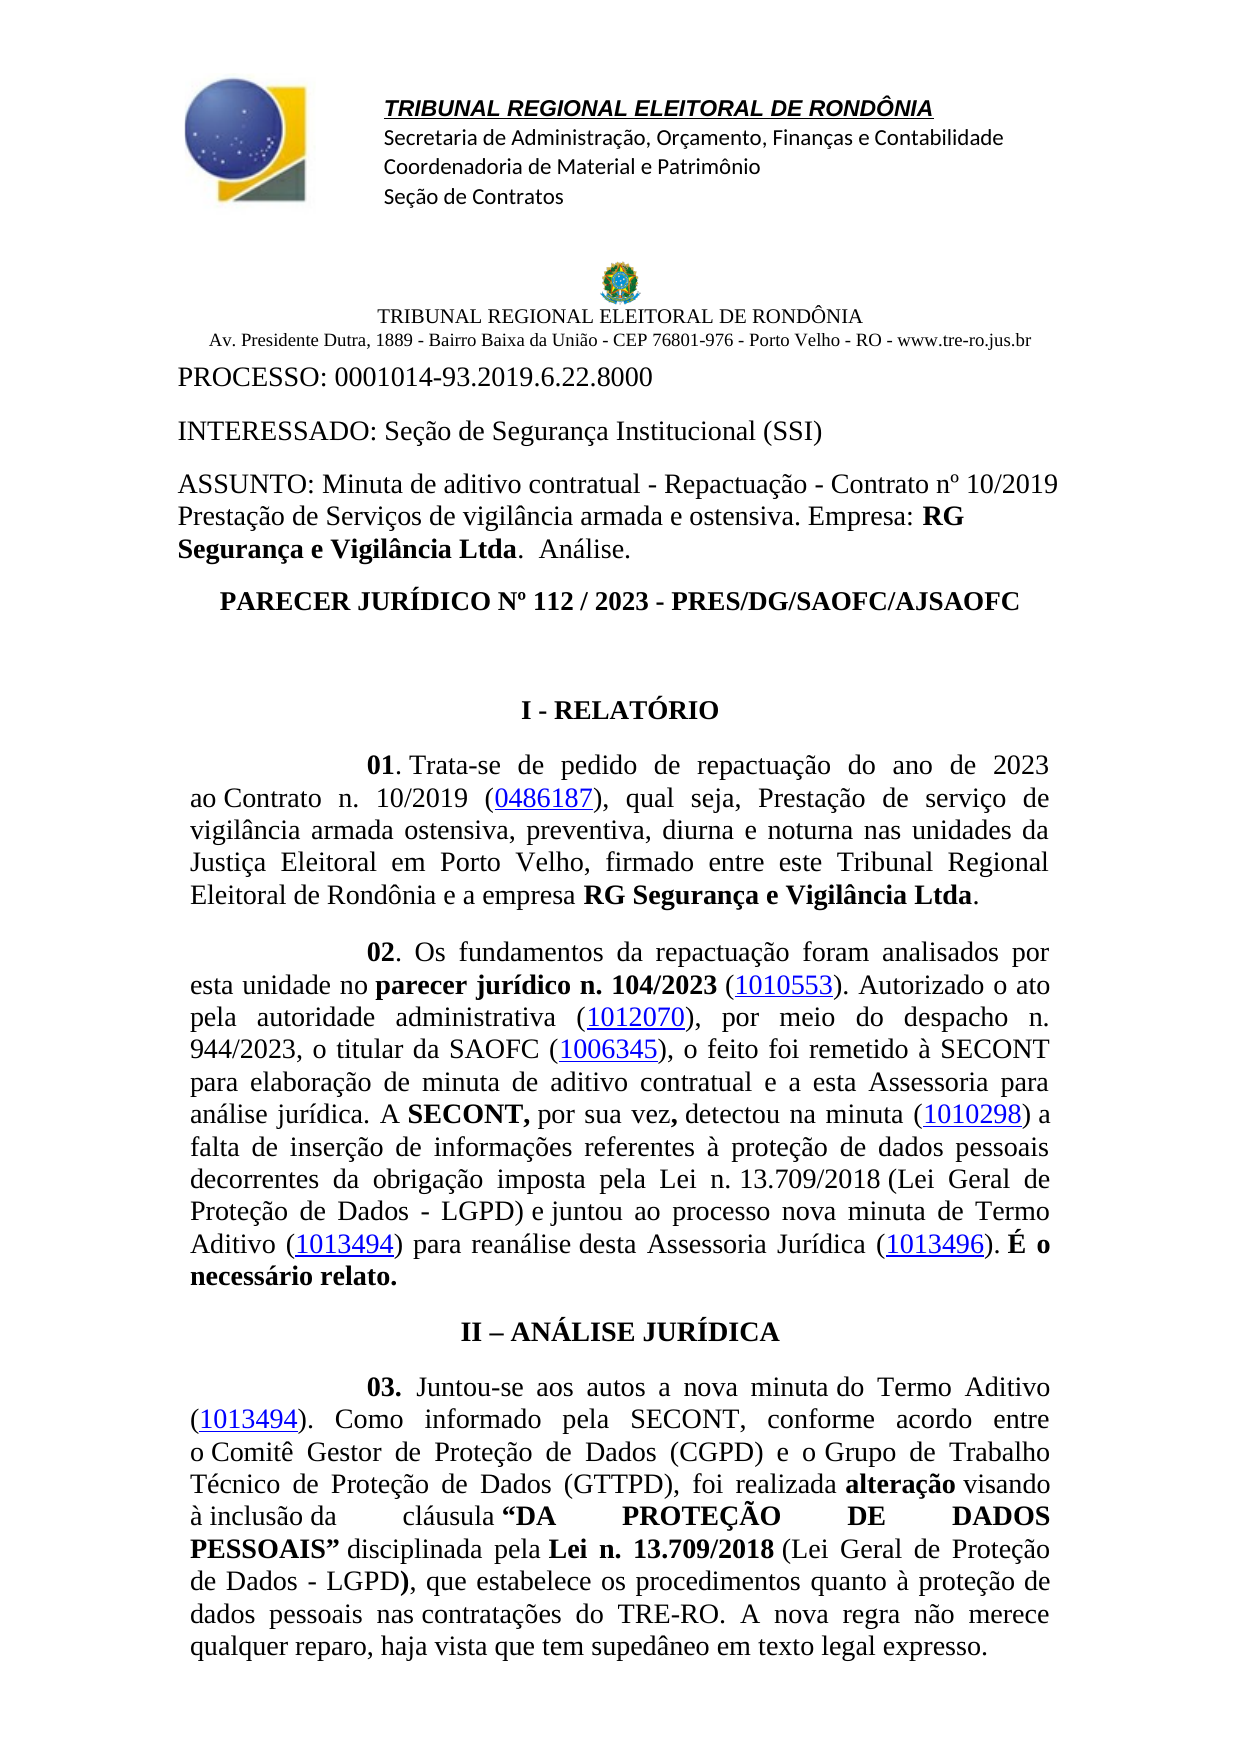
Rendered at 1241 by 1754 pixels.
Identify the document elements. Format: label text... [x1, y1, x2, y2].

text Parecer Jurídico Nº 112 / 2023 - PRES/DG/SAOFC/AJSAOFC [177, 585, 1063, 616]
text Av. Presidente Dutra, 1889 - Bairro Baixa da União - CEP 76801-976 - Porto Velho - RO - www.tre-ro.jus.br [177, 328, 1063, 350]
text I - RELATÓRIO [177, 694, 1063, 725]
text 03. Juntou-se aos autos a nova minuta do Termo Aditivo (1013494). Como informado pela SECONT, conforme acordo entre o Comitê Gestor de Proteção de Dados (CGPD) e o Grupo de Trabalho Técnico de Proteção de Dados (GTTPD), foi realizada alteração visando à inclusão da cláusula “DA PROTEÇÃO DE DADOS PESSOAIS” disciplinada pela Lei n. 13.709/2018 (Lei Geral de Proteção de Dados - LGPD), que estabelece os procedimentos quanto à proteção de dados pessoais nas contratações do TRE-RO. A nova regra não merece qualquer reparo, haja vista que tem supedâneo em texto legal expresso. [190, 1370, 1051, 1661]
text II – ANÁLISE JURÍDICA [177, 1314, 1063, 1347]
text 01. Trata-se de pedido de repactuação do ano de 2023 ao Contrato n. 10/2019 (0486187), qual seja, Prestação de serviço de vigilância armada ostensiva, preventiva, diurna e noturna nas unidades da Justiça Eleitoral em Porto Velho, firmado entre este Tribunal Regional Eleitoral de Rondônia e a empresa RG Segurança e Vigilância Ltda. [190, 748, 1051, 910]
text 02. Os fundamentos da repactuação foram analisados por esta unidade no parecer jurídico n. 104/2023 (1010553). Autorizado o ato pela autoridade administrativa (1012070), por meio do despacho n. 944/2023, o titular da SAOFC (1006345), o feito foi remetido à SECONT para elaboração de minuta de aditivo contratual e a esta Assessoria para análise jurídica. A SECONT, por sua vez, detectou na minuta (1010298) a falta de inserção de informações referentes à proteção de dados pessoais decorrentes da obrigação imposta pela Lei n. 13.709/2018 (Lei Geral de Proteção de Dados - LGPD) e juntou ao processo nova minuta de Termo Aditivo (1013494) para reanálise desta Assessoria Jurídica (1013496). É o necessário relato. [190, 935, 1051, 1292]
text ASSUNTO: Minuta de aditivo contratual - Repactuação - Contrato nº 10/2019 Prestação de Serviços de vigilância armada e ostensiva. Empresa: RG Segurança e Vigilância Ltda. Análise. [177, 467, 1063, 564]
text TRIBUNAL REGIONAL ELEITORAL DE RONDÔNIA [177, 304, 1063, 328]
text PROCESSO: 0001014-93.2019.6.22.8000 [177, 360, 1063, 393]
text INTERESSADO: Seção de Segurança Institucional (SSI) [177, 414, 1063, 446]
